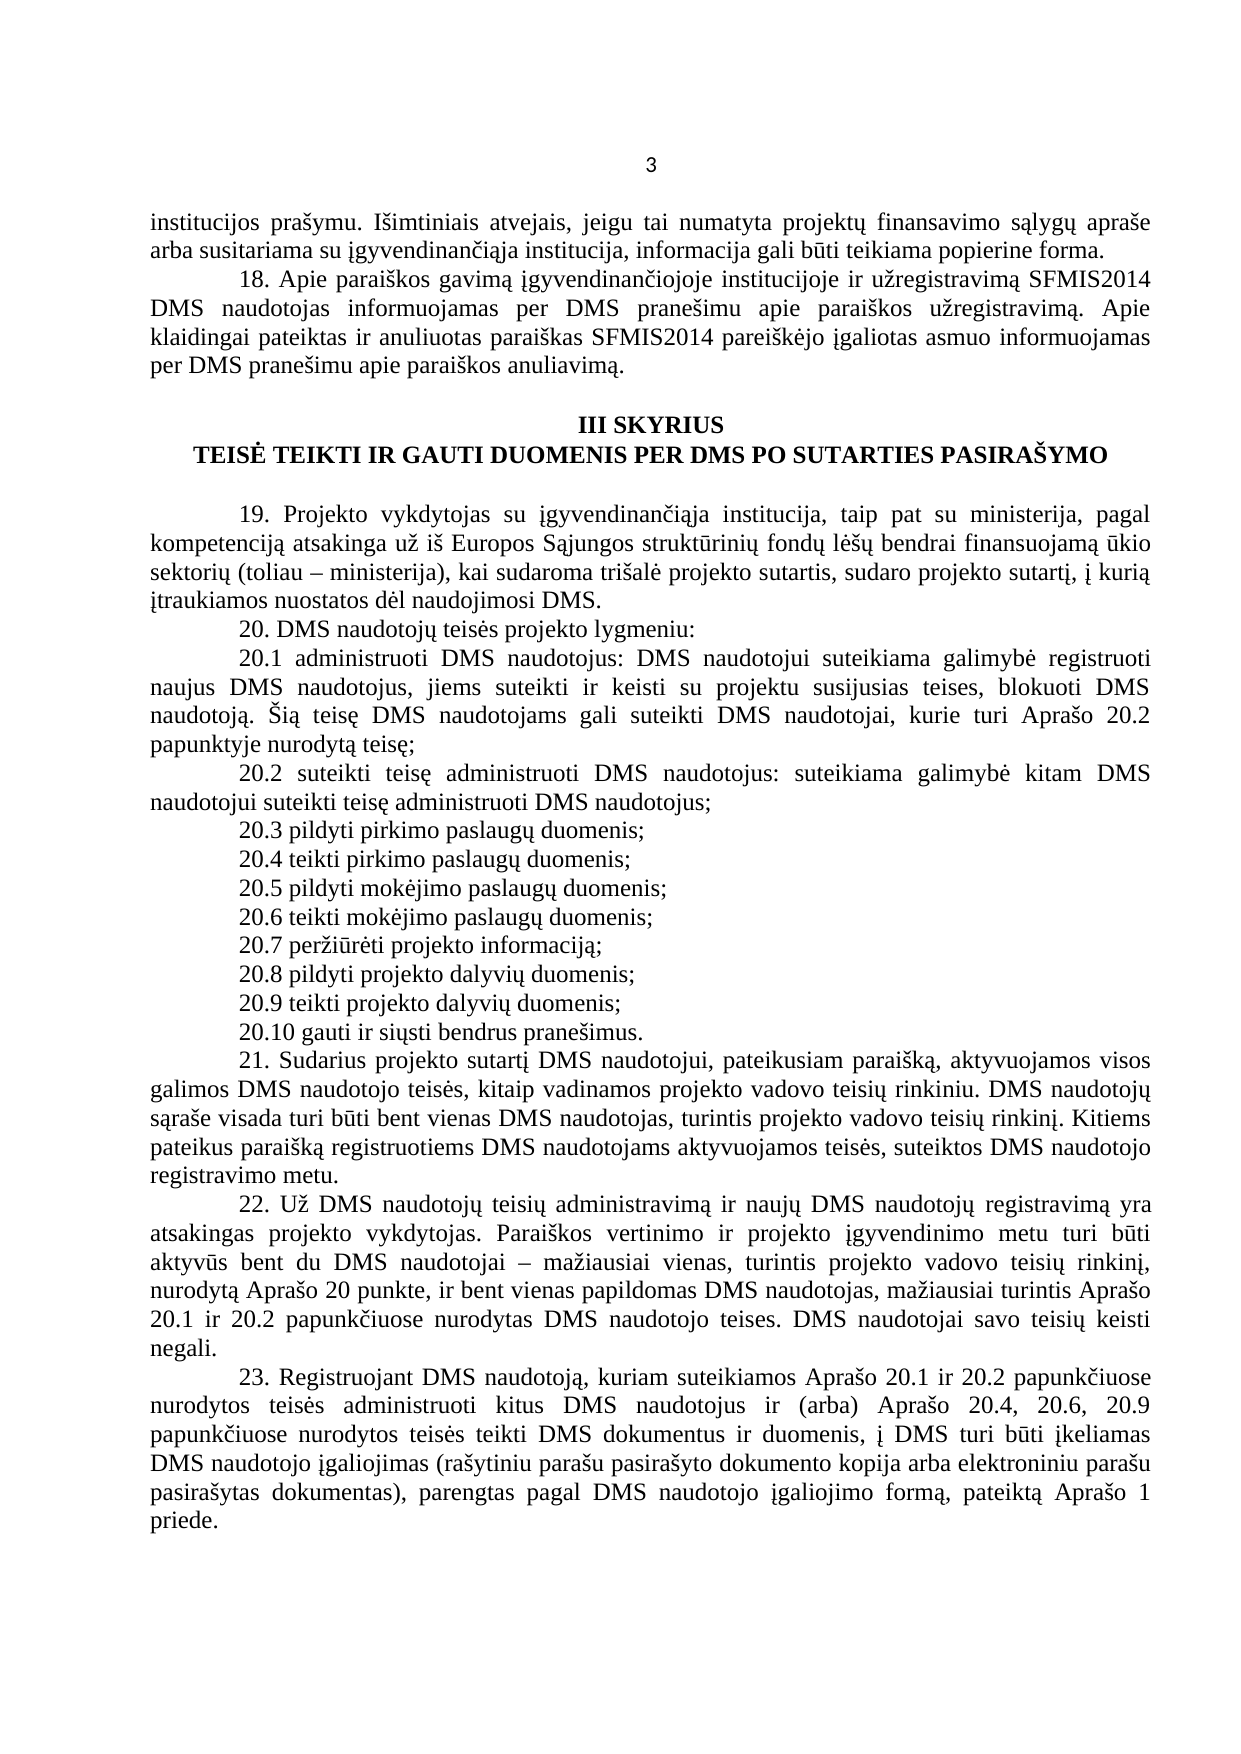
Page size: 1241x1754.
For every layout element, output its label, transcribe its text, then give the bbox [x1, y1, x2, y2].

text 20.4 teikti pirkimo paslaugų duomenis; [150, 844, 1152, 873]
text 21. Sudarius projekto sutartį DMS naudotojui, pateikusiam paraišką, aktyvuojamos visos galimos DMS naudotojo teisės, kitaip vadinamos projekto vadovo teisių rinkiniu. DMS naudotojų sąraše visada turi būti bent vienas DMS naudotojas, turintis projekto vadovo teisių rinkinį. Kitiems pateikus paraišką registruotiems DMS naudotojams aktyvuojamos teisės, suteiktos DMS naudotojo registravimo metu. [150, 1046, 1152, 1189]
text III SKYRIUS [150, 410, 1152, 438]
text 20.2 suteikti teisę administruoti DMS naudotojus: suteikiama galimybė kitam DMS naudotojui suteikti teisę administruoti DMS naudotojus; [150, 758, 1152, 816]
text 20.8 pildyti projekto dalyvių duomenis; [150, 959, 1152, 988]
text 18. Apie paraiškos gavimą įgyvendinančiojoje institucijoje ir užregistravimą SFMIS2014 DMS naudotojas informuojamas per DMS pranešimu apie paraiškos užregistravimą. Apie klaidingai pateiktas ir anuliuotas paraiškas SFMIS2014 pareiškėjo įgaliotas asmuo informuojamas per DMS pranešimu apie paraiškos anuliavimą. [150, 264, 1152, 379]
text 20.9 teikti projekto dalyvių duomenis; [150, 988, 1152, 1017]
text TEISĖ TEIKTI IR GAUTI DUOMENIS PER DMS PO SUTARTIES PASIRAŠYMO [150, 440, 1152, 469]
text 20.1 administruoti DMS naudotojus: DMS naudotojui suteikiama galimybė registruoti naujus DMS naudotojus, jiems suteikti ir keisti su projektu susijusias teises, blokuoti DMS naudotoją. Šią teisę DMS naudotojams gali suteikti DMS naudotojai, kurie turi Aprašo 20.2 papunktyje nurodytą teisę; [150, 643, 1152, 758]
text 20. DMS naudotojų teisės projekto lygmeniu: [150, 614, 1152, 643]
text 20.5 pildyti mokėjimo paslaugų duomenis; [150, 873, 1152, 902]
text 22. Už DMS naudotojų teisių administravimą ir naujų DMS naudotojų registravimą yra atsakingas projekto vykdytojas. Paraiškos vertinimo ir projekto įgyvendinimo metu turi būti aktyvūs bent du DMS naudotojai – mažiausiai vienas, turintis projekto vadovo teisių rinkinį, nurodytą Aprašo 20 punkte, ir bent vienas papildomas DMS naudotojas, mažiausiai turintis Aprašo 20.1 ir 20.2 papunkčiuose nurodytas DMS naudotojo teises. DMS naudotojai savo teisių keisti negali. [150, 1189, 1152, 1362]
text 23. Registruojant DMS naudotoją, kuriam suteikiamos Aprašo 20.1 ir 20.2 papunkčiuose nurodytos teisės administruoti kitus DMS naudotojus ir (arba) Aprašo 20.4, 20.6, 20.9 papunkčiuose nurodytos teisės teikti DMS dokumentus ir duomenis, į DMS turi būti įkeliamas DMS naudotojo įgaliojimas (rašytiniu parašu pasirašyto dokumento kopija arba elektroniniu parašu pasirašytas dokumentas), parengtas pagal DMS naudotojo įgaliojimo formą, pateiktą Aprašo 1 priede. [150, 1362, 1152, 1534]
text 20.7 peržiūrėti projekto informaciją; [150, 931, 1152, 959]
text institucijos prašymu. Išimtiniais atvejais, jeigu tai numatyta projektų finansavimo sąlygų apraše arba susitariama su įgyvendinančiąja institucija, informacija gali būti teikiama popierine forma. [150, 207, 1152, 264]
text 20.3 pildyti pirkimo paslaugų duomenis; [150, 816, 1152, 844]
text 20.10 gauti ir siųsti bendrus pranešimus. [150, 1017, 1152, 1046]
text 19. Projekto vykdytojas su įgyvendinančiąja institucija, taip pat su ministerija, pagal kompetenciją atsakinga už iš Europos Sąjungos struktūrinių fondų lėšų bendrai finansuojamą ūkio sektorių (toliau – ministerija), kai sudaroma trišalė projekto sutartis, sudaro projekto sutartį, į kurią įtraukiamos nuostatos dėl naudojimosi DMS. [150, 499, 1152, 614]
text 20.6 teikti mokėjimo paslaugų duomenis; [150, 902, 1152, 931]
